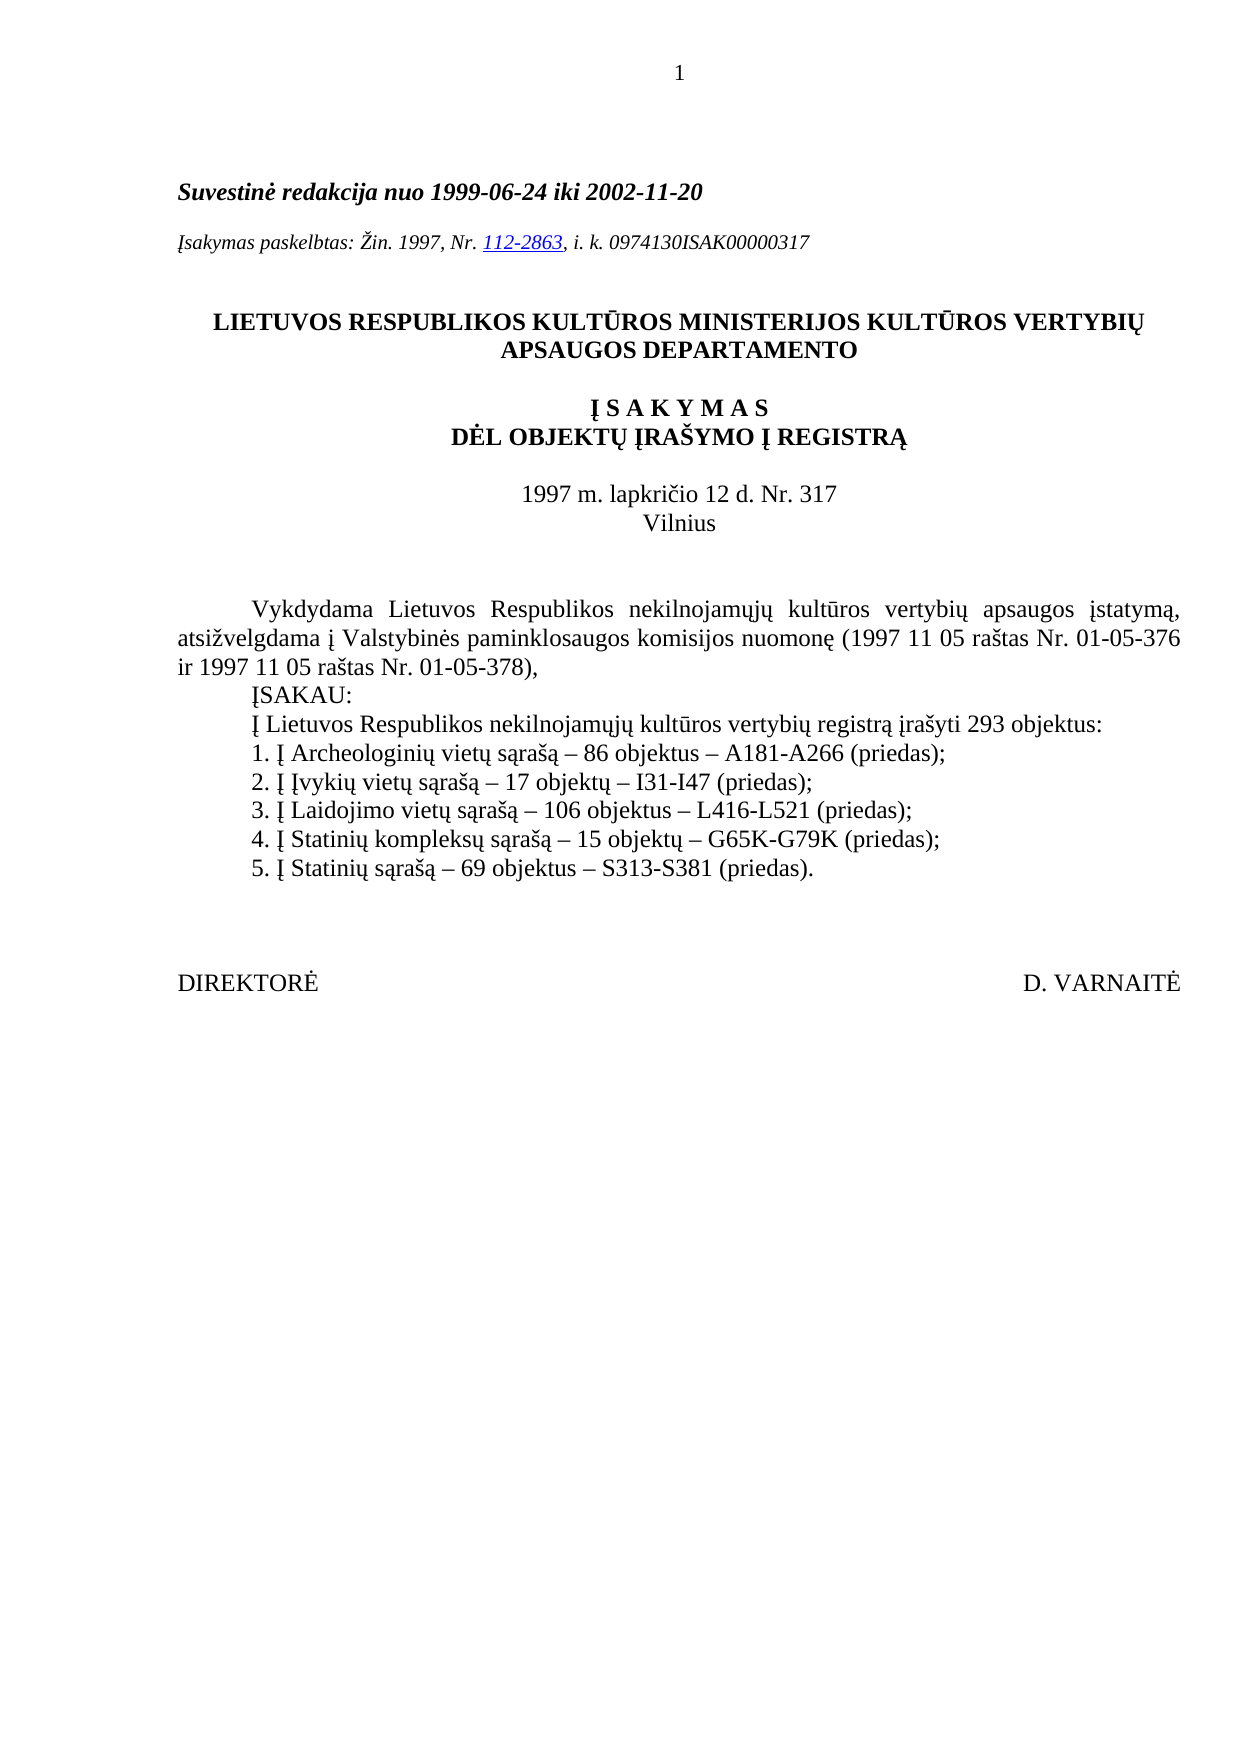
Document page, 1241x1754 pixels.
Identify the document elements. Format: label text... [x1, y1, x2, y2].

text 5. Į Statinių sąrašą – 69 objektus – S313-S381 (priedas). [177, 853, 1181, 882]
text Direktorė D. Varnaitė [177, 968, 1181, 997]
text ĮSAKAU: [177, 681, 1181, 709]
text Į Lietuvos Respublikos nekilnojamųjų kultūros vertybių registrą įrašyti 293 objektus: [177, 709, 1181, 738]
text LIETUVOS RESPUBLIKOS KULTŪROS MINISTERIJOS KULTŪROS VERTYBIŲ APSAUGOS DEPARTAMENTO [177, 307, 1181, 364]
text Vilnius [177, 508, 1181, 537]
text 2. Į Įvykių vietų sąrašą – 17 objektų – I31-I47 (priedas); [177, 767, 1181, 796]
text DĖL OBJEKTŲ ĮRAŠYMO Į REGISTRĄ [177, 422, 1181, 451]
text Į S A K Y M A S [177, 393, 1181, 422]
text Vykdydama Lietuvos Respublikos nekilnojamųjų kultūros vertybių apsaugos įstatymą, atsižvelgdama į Valstybinės paminklosaugos komisijos nuomonę (1997 11 05 raštas Nr. 01-05-376 ir 1997 11 05 raštas Nr. 01-05-378), [177, 594, 1181, 681]
text 1997 m. lapkričio 12 d. Nr. 317 [177, 479, 1181, 508]
text 3. Į Laidojimo vietų sąrašą – 106 objektus – L416-L521 (priedas); [177, 796, 1181, 824]
text 1. Į Archeologinių vietų sąrašą – 86 objektus – A181-A266 (priedas); [177, 738, 1181, 767]
text Įsakymas paskelbtas: Žin. 1997, Nr. 112-2863, i. k. 0974130ISAK00000317 [177, 230, 1181, 254]
text 4. Į Statinių kompleksų sąrašą – 15 objektų – G65K-G79K (priedas); [177, 824, 1181, 853]
text Suvestinė redakcija nuo 1999-06-24 iki 2002-11-20 [177, 177, 1181, 206]
